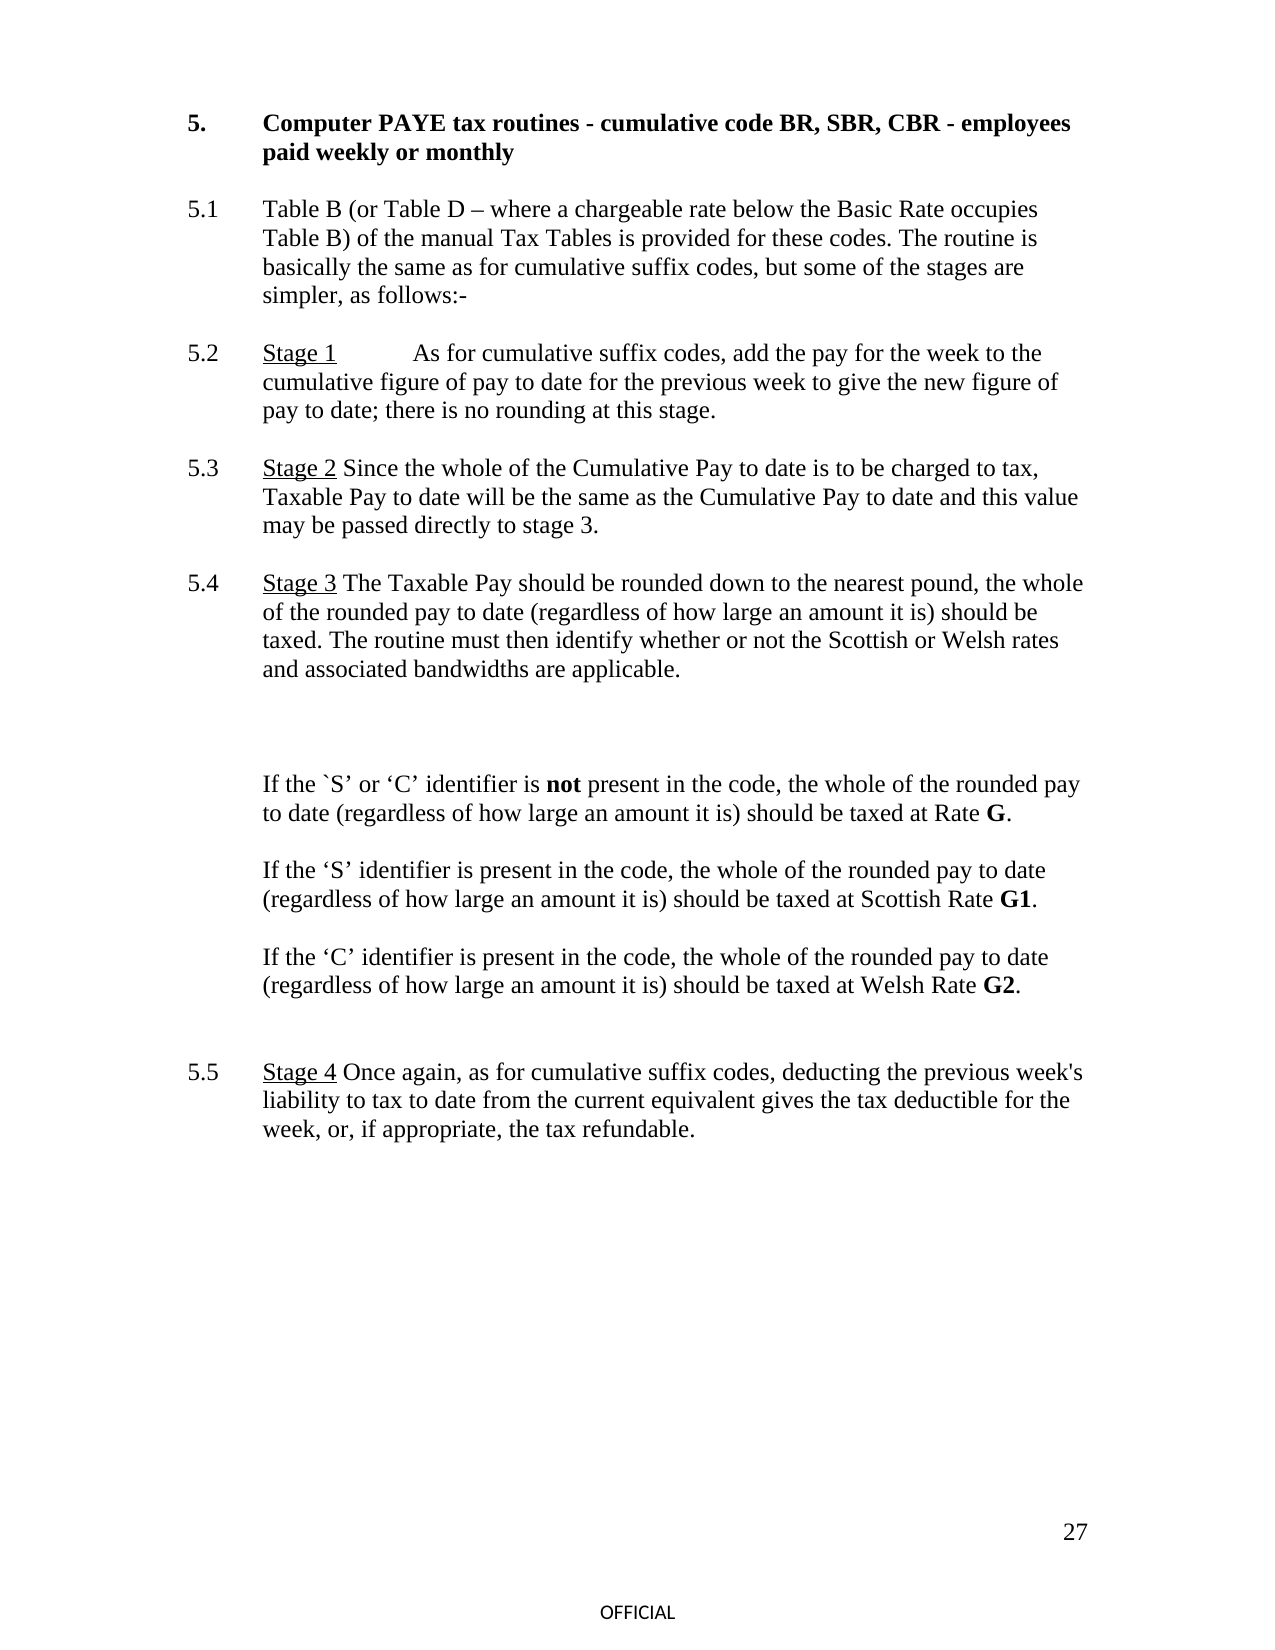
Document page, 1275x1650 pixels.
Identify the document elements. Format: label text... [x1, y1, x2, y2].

text If the `S’ or ‘C’ identifier is not present in the code, the whole of the rounded pay to date (regardless of how large an amount it is) should be taxed at Rate G. [262, 769, 1088, 827]
text If the ‘C’ identifier is present in the code, the whole of the rounded pay to date (regardless of how large an amount it is) should be taxed at Welsh Rate G2. [262, 942, 1088, 999]
text 5.3 Stage 2 Since the whole of the Cumulative Pay to date is to be charged to tax, Taxable Pay to date will be the same as the Cumulative Pay to date and this value may be passed directly to stage 3. [187, 453, 1088, 539]
text 5.5 Stage 4 Once again, as for cumulative suffix codes, deducting the previous week's liability to tax to date from the current equivalent gives the tax deductible for the week, or, if appropriate, the tax refundable. [187, 1057, 1088, 1143]
text If the ‘S’ identifier is present in the code, the whole of the rounded pay to date [262, 855, 1088, 884]
text 5.2 Stage 1 As for cumulative suffix codes, add the pay for the week to the cumulative figure of pay to date for the previous week to give the new figure of pay to date; there is no rounding at this stage. [187, 338, 1088, 424]
text 5.1 Table B (or Table D – where a chargeable rate below the Basic Rate occupies Table B) of the manual Tax Tables is provided for these codes. The routine is basically the same as for cumulative suffix codes, but some of the stages are simpler, as follows:- [187, 194, 1088, 309]
subtitle 5. Computer PAYE tax routines - cumulative code BR, SBR, CBR - employees paid weekly or monthly [187, 108, 1088, 165]
text (regardless of how large an amount it is) should be taxed at Scottish Rate G1. [262, 884, 1088, 913]
text 5.4 Stage 3 The Taxable Pay should be rounded down to the nearest pound, the whole of the rounded pay to date (regardless of how large an amount it is) should be taxed. The routine must then identify whether or not the Scottish or Welsh rates and associated bandwidths are applicable. [187, 568, 1088, 683]
